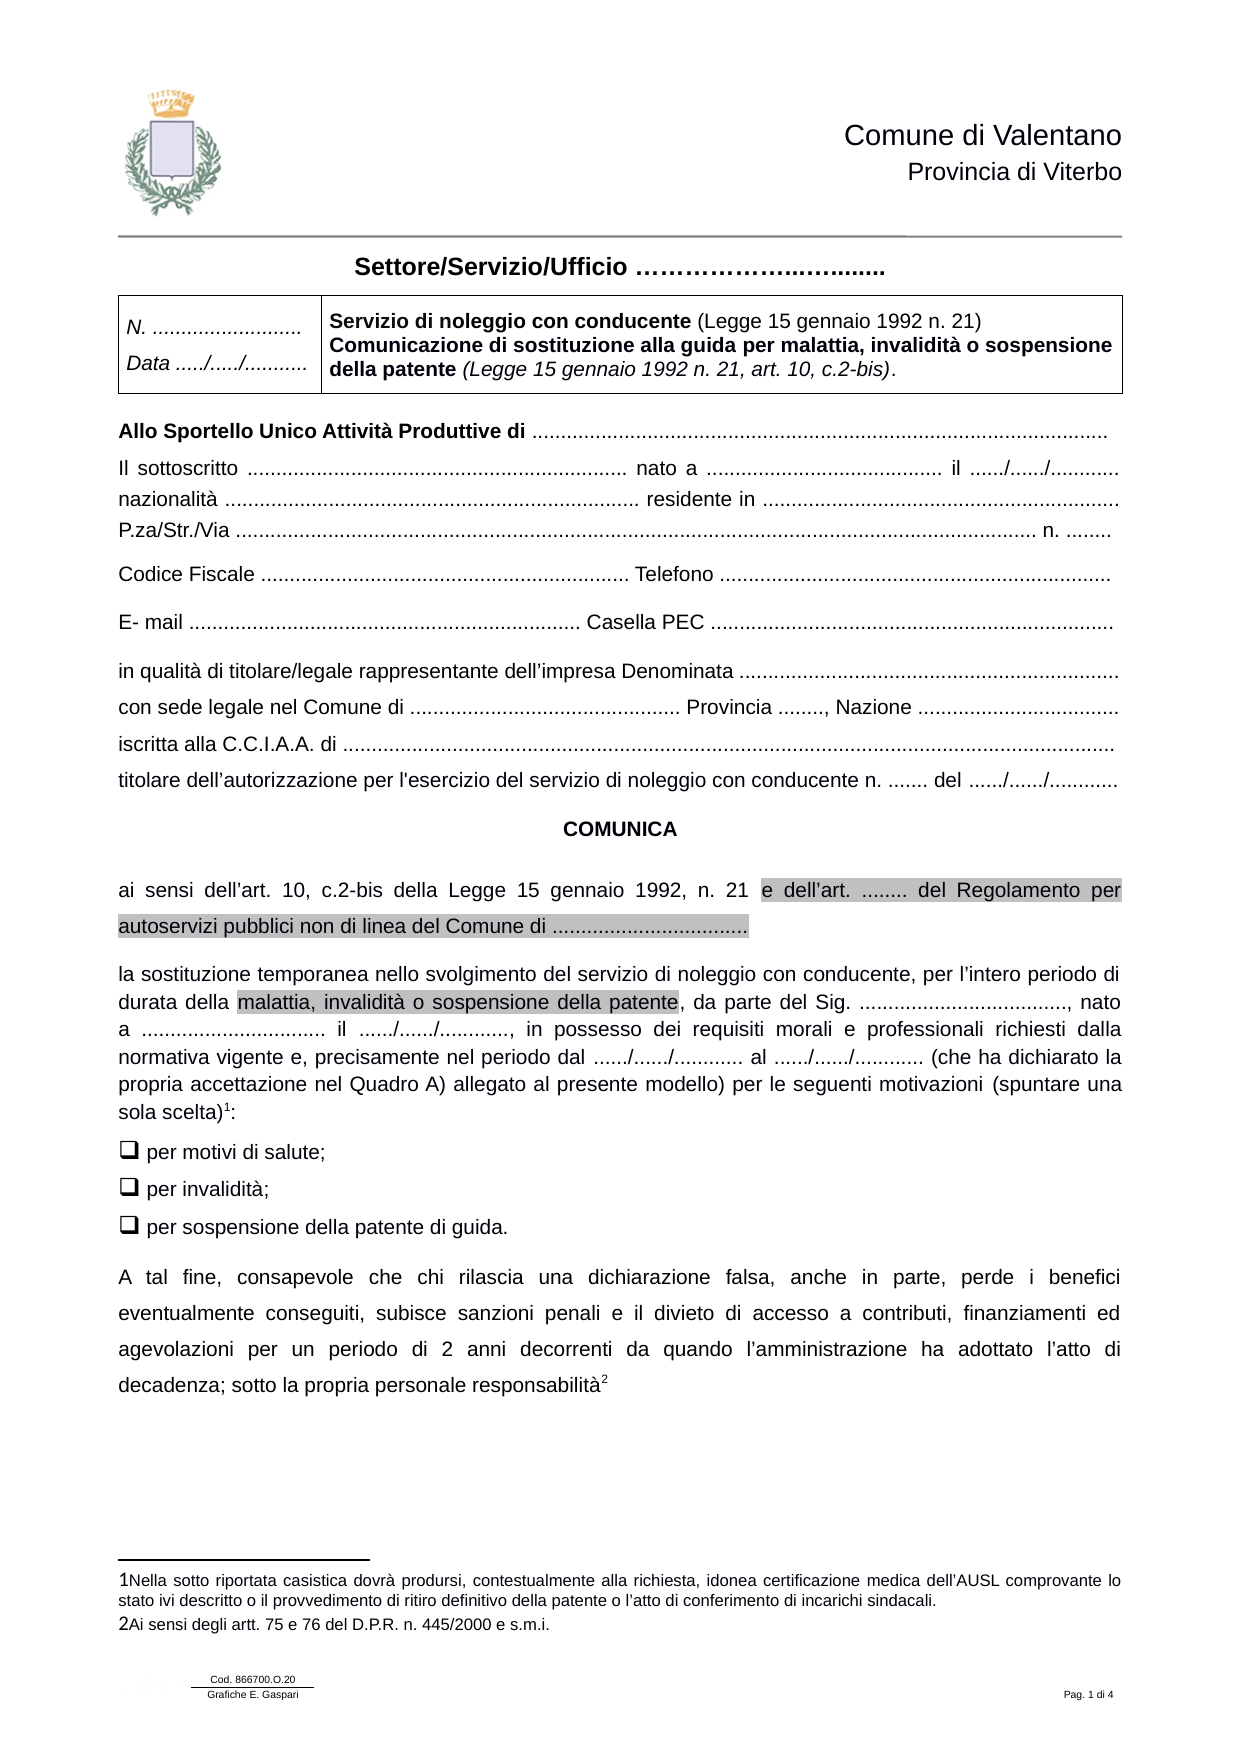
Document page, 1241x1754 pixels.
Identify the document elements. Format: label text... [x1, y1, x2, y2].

text la sostituzione temporanea nello svolgimento del servizio di noleggio con conducente, per l’intero periodo di durata della malattia, invalidità o sospensione della patente, da parte del Sig. ...................................., nato a ................................ il ....../....../............, in possesso dei requisiti morali e professionali richiesti dalla normativa vigente e, precisamente nel periodo dal ....../....../............ al ....../....../............ (che ha dichiarato la propria accettazione nel Quadro A) allegato al presente modello) per le seguenti motivazioni (spuntare una sola scelta): [118, 962, 1122, 1124]
text Provincia di Viterbo [224, 157, 1122, 185]
text in qualità di titolare/legale rappresentante dell’impresa Denominata .................................................................. [118, 658, 1122, 682]
text ai sensi dell’art. 10, c.2-bis della Legge 15 gennaio 1992, n. 21 e dell’art. ........ del Regolamento per autoservizi pubblici non di linea del Comune di .................................. [118, 878, 1122, 938]
text  per motivi di salute; [118, 1140, 1122, 1165]
table_header N. .......................... Data ...../...../........... [119, 296, 321, 393]
text Allo Sportello Unico Attività Produttive di .................................................................................................... [118, 419, 1122, 443]
text Ai sensi degli artt. 75 e 76 del D.P.R. n. 445/2000 e s.m.i. [118, 1610, 1122, 1636]
text Settore/Servizio/Ufficio ………………...…........ [118, 252, 1122, 281]
text Comune di Valentano [224, 118, 1122, 152]
text  per invalidità; [118, 1177, 1122, 1202]
text A tal fine, consapevole che chi rilascia una dichiarazione falsa, anche in parte, perde i benefici eventualmente conseguiti, subisce sanzioni penali e il divieto di accesso a contributi, finanziamenti ed agevolazioni per un periodo di 2 anni decorrenti da quando l’amministrazione ha adottato l’atto di decadenza; sotto la propria personale responsabilità [118, 1265, 1122, 1396]
table_header Servizio di noleggio con conducente (Legge 15 gennaio 1992 n. 21) Comunicazione di sostituzione alla guida per malattia, invalidità o sospensione della patente (Legge 15 gennaio 1992 n. 21, art. 10, c.2-bis). [322, 296, 1122, 393]
text con sede legale nel Comune di ............................................... Provincia ........, Nazione ................................... [118, 695, 1122, 719]
text Il sottoscritto .................................................................. nato a ......................................... il ....../....../............ nazionalità ........................................................................ residente in .............................................................. P.za/Str./Via ........................................................................................................................................... n. ........ [118, 456, 1122, 542]
text E- mail .................................................................... Casella PEC ...................................................................... [118, 610, 1122, 634]
text iscritta alla C.C.I.A.A. di ...................................................................................................................................... [118, 731, 1122, 755]
text Codice Fiscale ................................................................ Telefono .................................................................... [118, 562, 1122, 586]
picture [122, 87, 224, 219]
text titolare dell’autorizzazione per l'esercizio del servizio di noleggio con conducente n. ....... del ....../....../............ [118, 768, 1122, 792]
text COMUNICA [118, 817, 1122, 841]
text Nella sotto riportata casistica dovrà prodursi, contestualmente alla richiesta, idonea certificazione medica dell’AUSL comprovante lo stato ivi descritto o il provvedimento di ritiro definitivo della patente o l’atto di conferimento di incarichi sindacali. [118, 1566, 1122, 1610]
text  per sospensione della patente di guida. [118, 1215, 1122, 1240]
